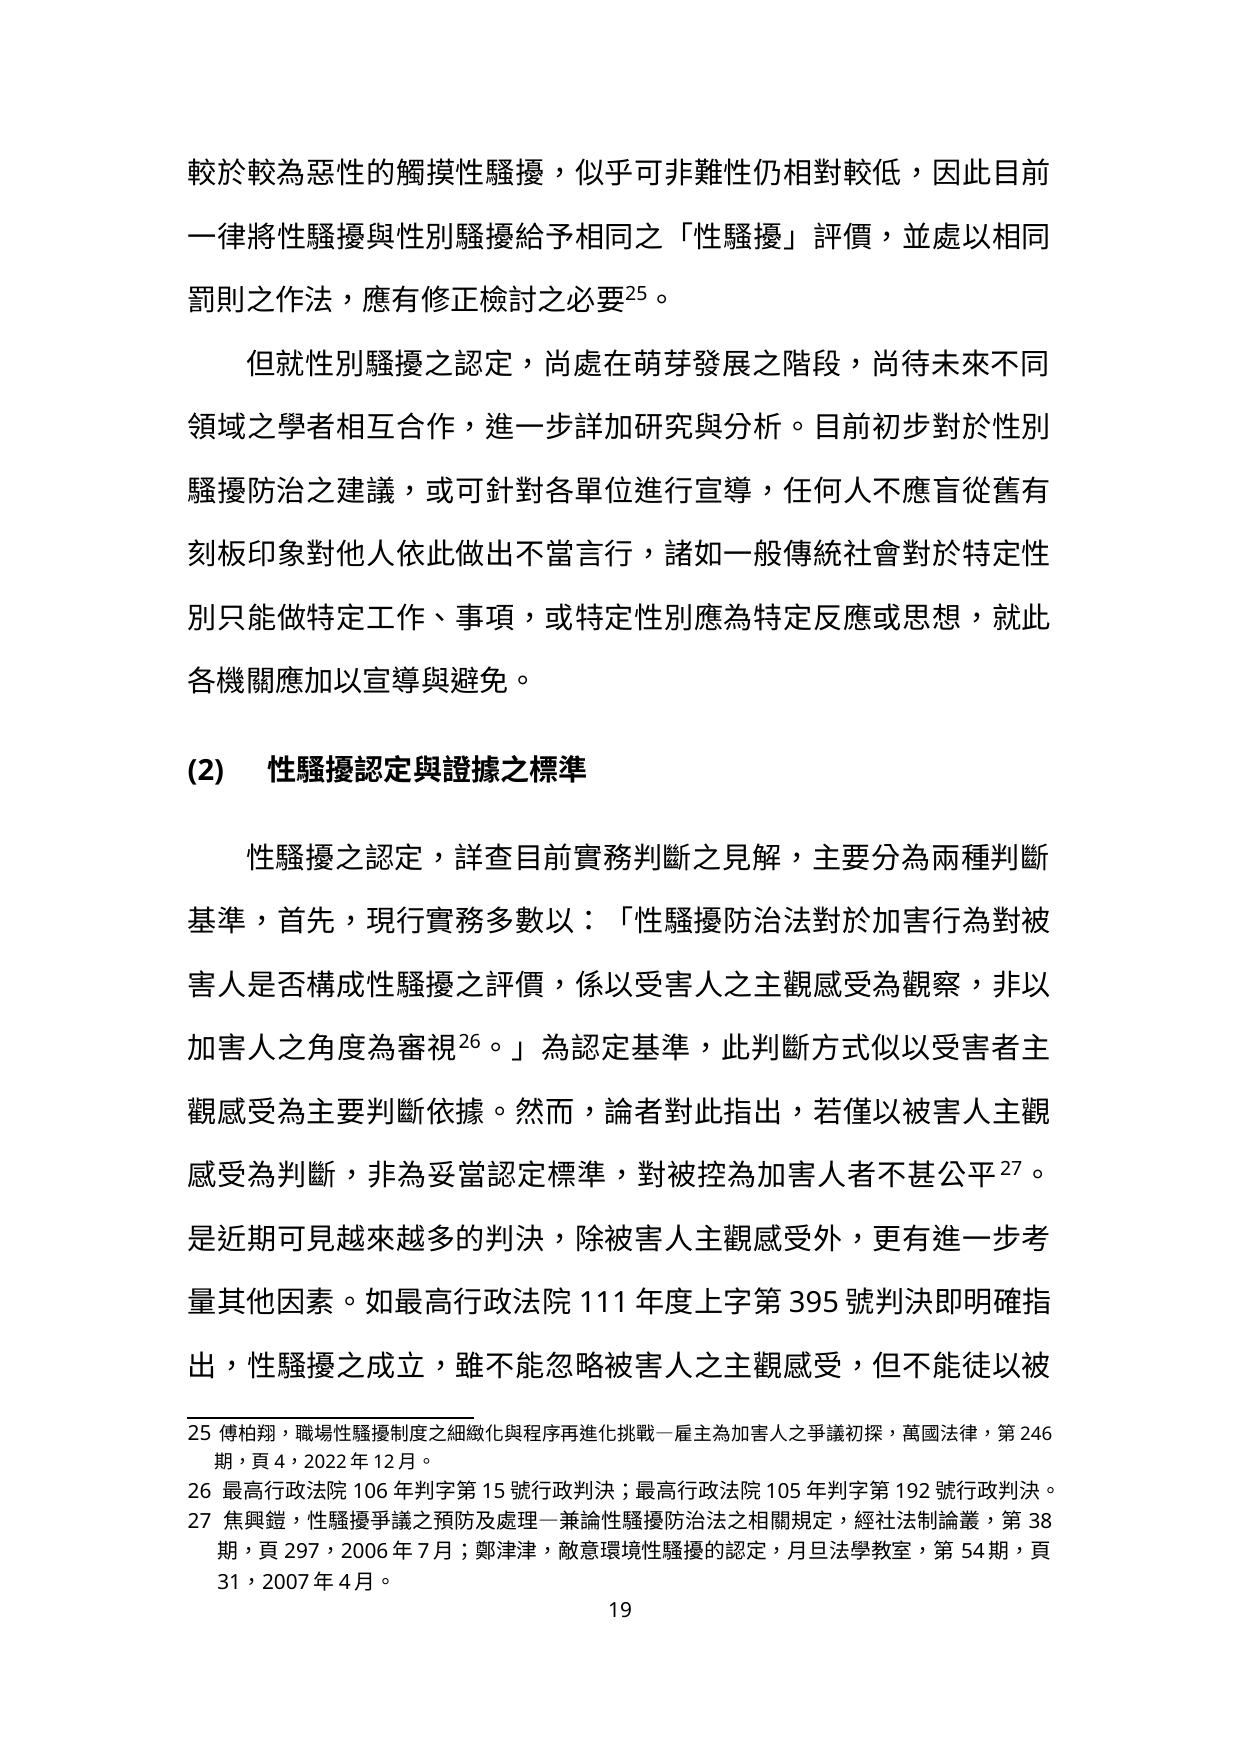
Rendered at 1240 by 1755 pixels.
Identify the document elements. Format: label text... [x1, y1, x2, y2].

text 性騷擾之認定，詳查目前實務判斷之見解，主要分為兩種判斷基準，首先，現行實務多數以：「性騷擾防治法對於加害行為對被害人是否構成性騷擾之評價，係以受害人之主觀感受為觀察，非以加害人之角度為審視。」為認定基準，此判斷方式似以受害者主觀感受為主要判斷依據。然而，論者對此指出，若僅以被害人主觀感受為判斷，非為妥當認定標準，對被控為加害人者不甚公平。是近期可見越來越多的判決，除被害人主觀感受外，更有進一步考量其他因素。如最高行政法院111年度上字第395號判決即明確指出，性騷擾之成立，雖不能忽略被害人之主觀感受，但不能徒以被 [187, 834, 1052, 1385]
text 較於較為惡性的觸摸性騷擾，似乎可非難性仍相對較低，因此目前一律將性騷擾與性別騷擾給予相同之「性騷擾」評價，並處以相同罰則之作法，應有修正檢討之必要。 [187, 150, 1052, 319]
text 最高行政法院 106 年判字第 15 號行政判決；最高行政法院 105 年判字第 192 號行政判決。 [187, 1474, 1052, 1504]
text 但就性別騷擾之認定，尚處在萌芽發展之階段，尚待未來不同領域之學者相互合作，進一步詳加研究與分析。目前初步對於性別騷擾防治之建議，或可針對各單位進行宣導，任何人不應盲從舊有刻板印象對他人依此做出不當言行，諸如一般傳統社會對於特定性別只能做特定工作、事項，或特定性別應為特定反應或思想，就此各機關應加以宣導與避免。 [187, 340, 1052, 700]
text 焦興鎧，性騷擾爭議之預防及處理—兼論性騷擾防治法之相關規定，經社法制論叢，第38期，頁297，2006年7月；鄭津津，敵意環境性騷擾的認定，月旦法學教室，第54期，頁31，2007年4月。 [187, 1504, 1052, 1595]
list 性騷擾認定與證據之標準 [187, 746, 1052, 788]
text 傅柏翔，職場性騷擾制度之細緻化與程序再進化挑戰—雇主為加害人之爭議初探，萬國法律，第246期，頁4，2022年12月。 [187, 1418, 1052, 1474]
